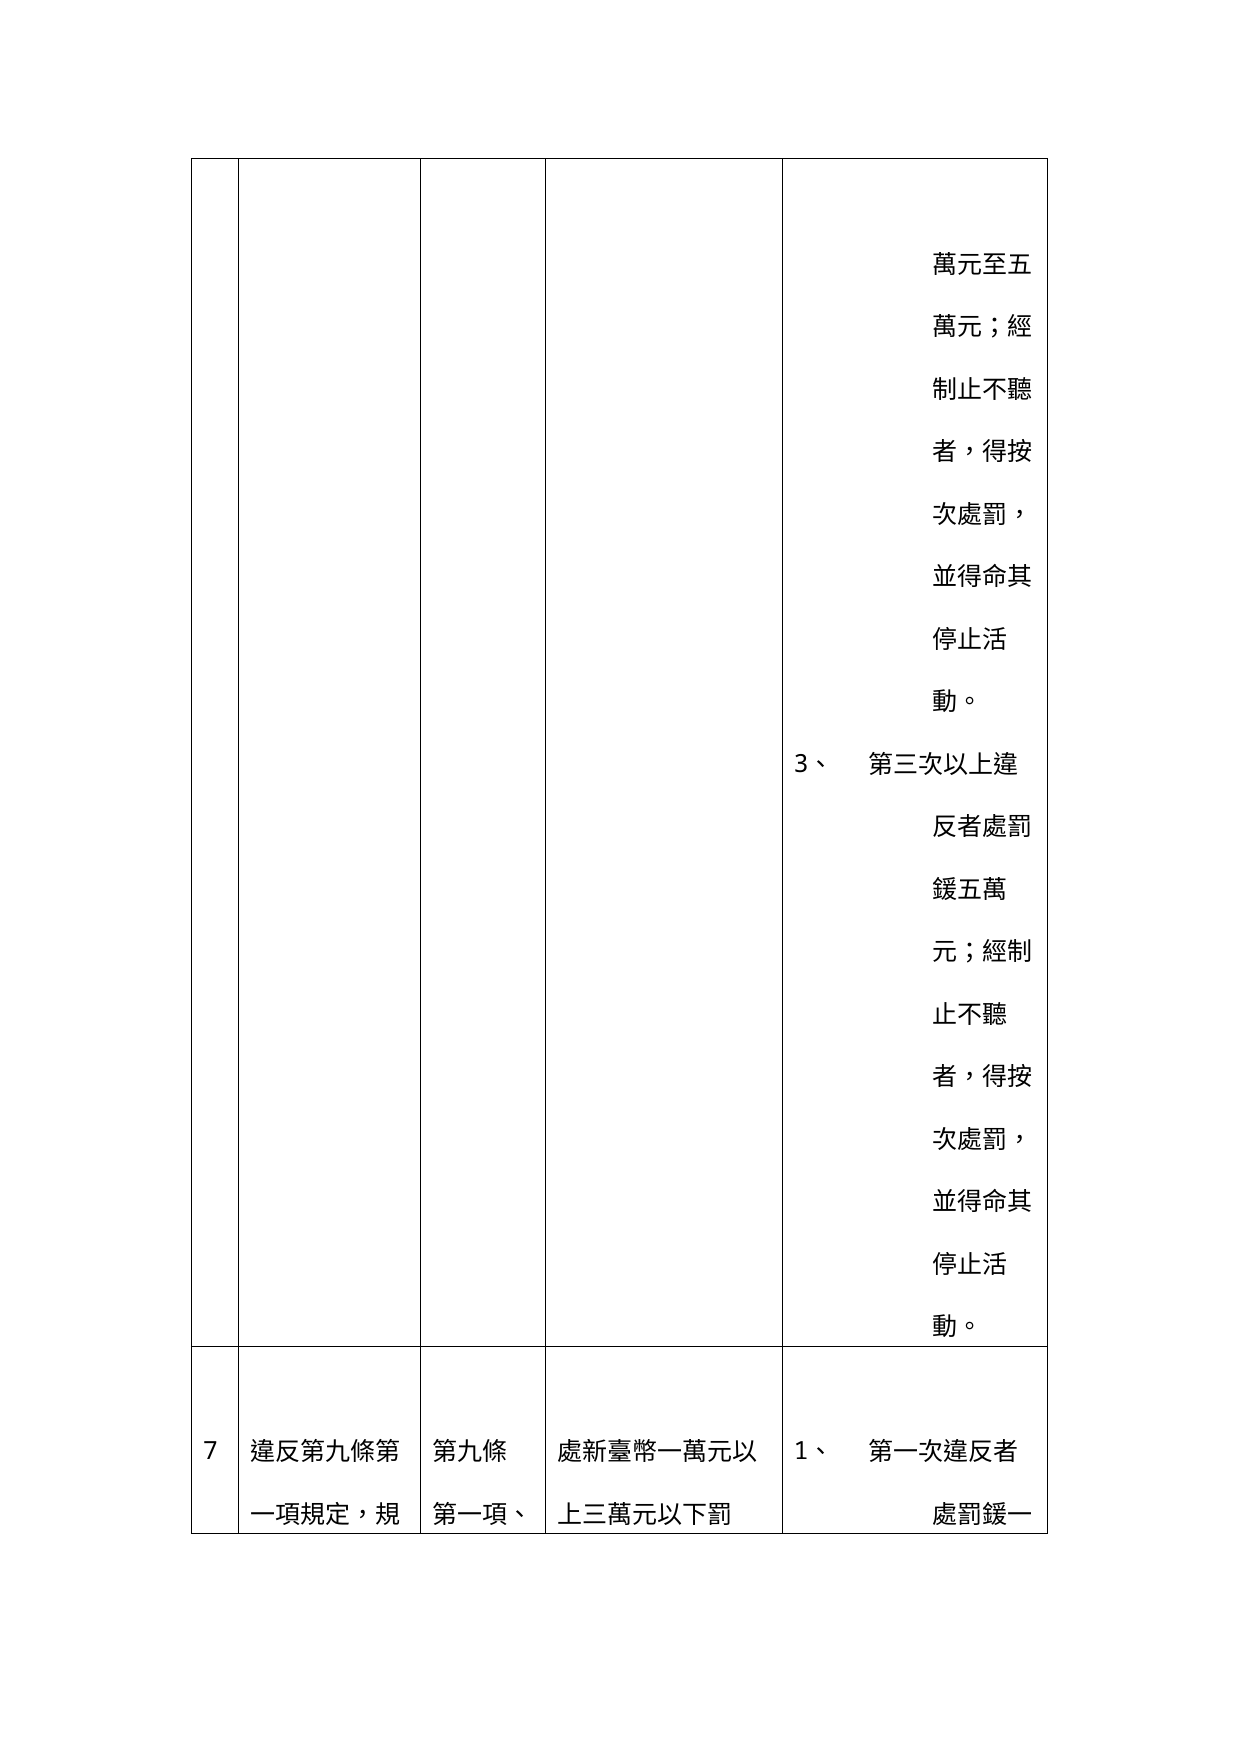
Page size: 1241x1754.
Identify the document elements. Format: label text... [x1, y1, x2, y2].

table_cell 第九條 第一項、 [421, 1347, 545, 1533]
table_cell [546, 159, 782, 1346]
table_cell 7 [192, 1347, 238, 1533]
table_cell [421, 159, 545, 1346]
table_cell 處新臺幣一萬元以上三萬元以下罰 [546, 1347, 782, 1533]
table_cell 第一次違反者處罰鍰一萬元至三萬元；經制止不聽者，得按次處罰，並得命其停止活動。 第二次違反者處罰鍰三萬元至五萬元；經制止不聽者，得按次處罰，並得命其停止活動。 第三次以上違反者處罰鍰五萬元；經制止不聽者，得按次處罰，並得命其停止活動。 [783, 159, 1047, 1346]
table_cell 違反第九條第一項規定，規 [239, 1347, 420, 1533]
table_cell 第一次違反者處罰鍰一萬元至二萬元；經制止不聽者，得按次處罰。 第二次違反者處罰鍰二萬元至三萬元；經制止不聽者，得按次處罰。 第三次以上違反者處罰鍰三萬元；經制止不聽者，得按次處罰。 [783, 1347, 1047, 1533]
table_cell [192, 159, 238, 1346]
table_cell [239, 159, 420, 1346]
